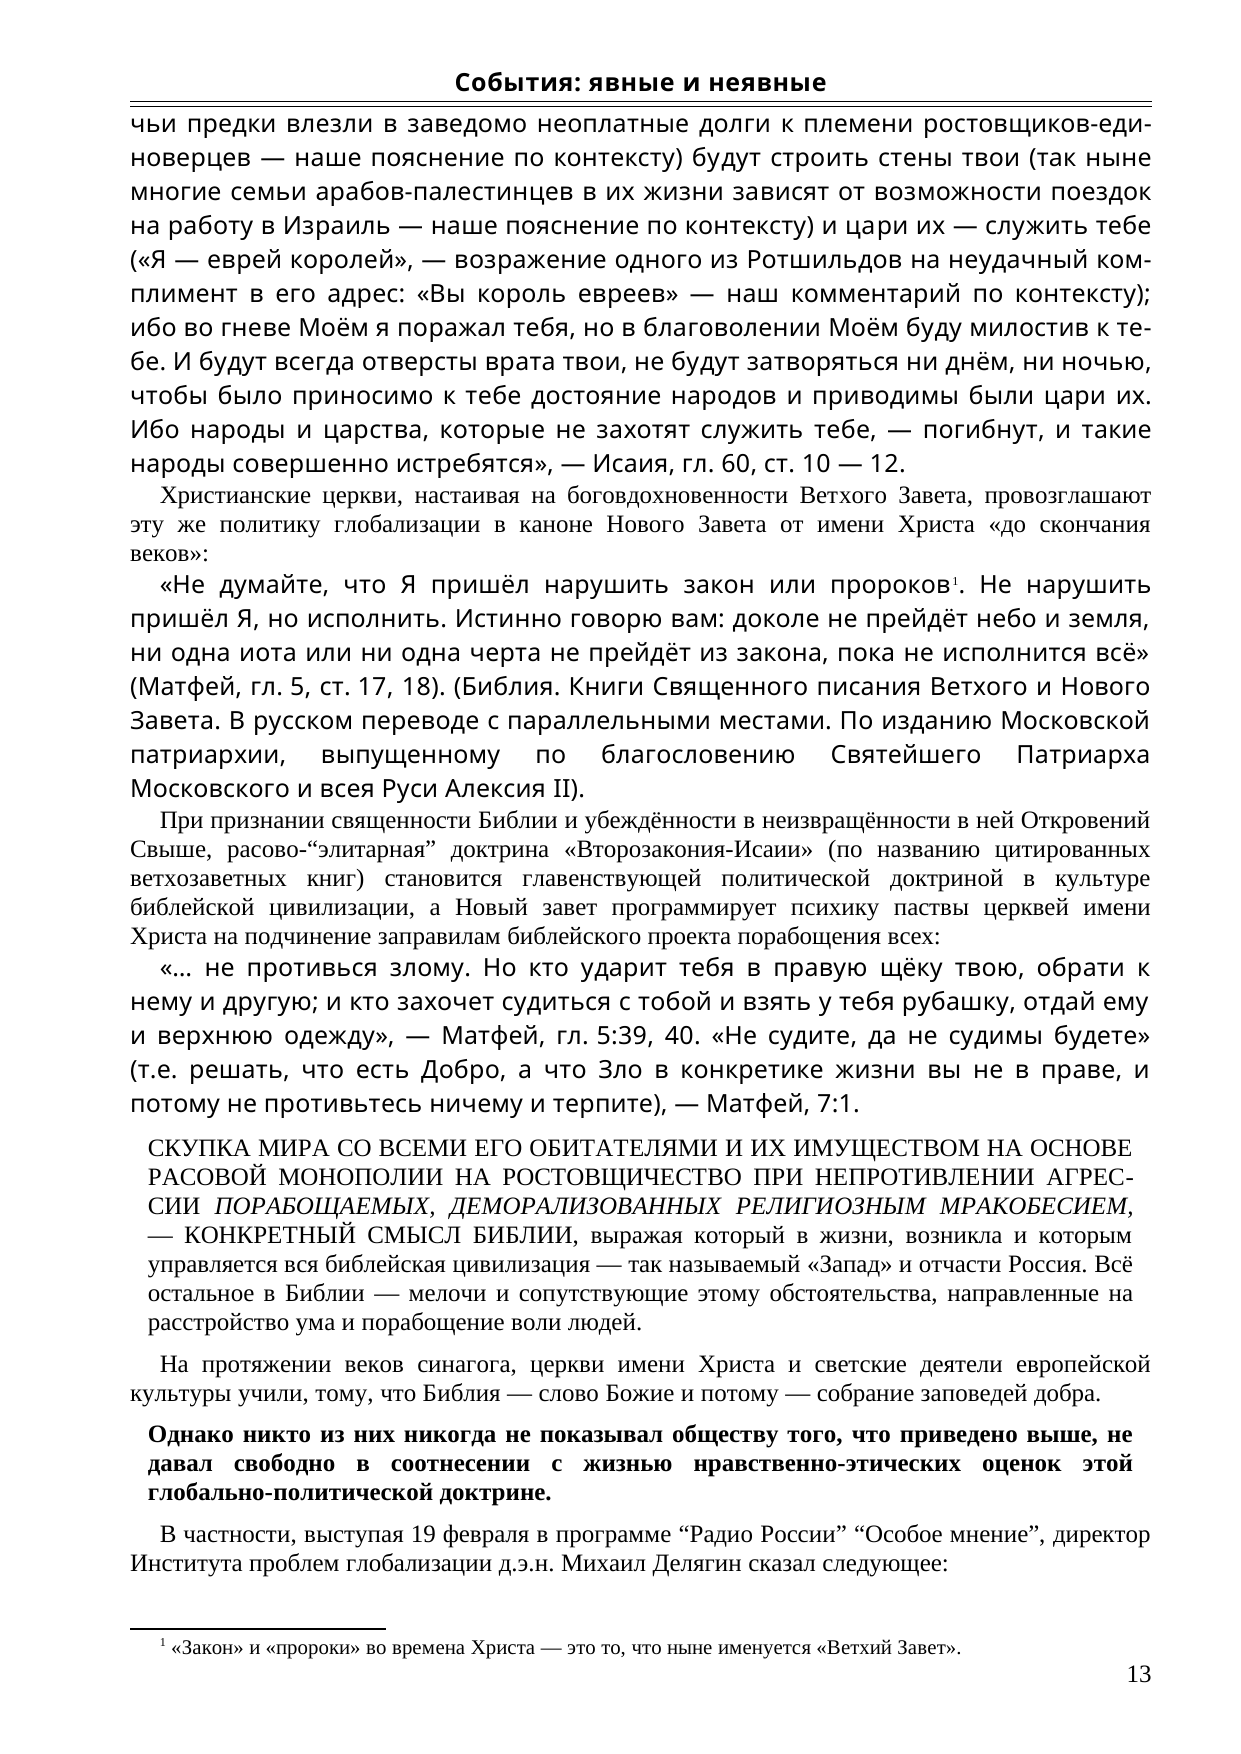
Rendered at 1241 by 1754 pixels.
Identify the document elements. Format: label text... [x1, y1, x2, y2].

text чьи пред­ки влез­ли в за­ве­до­мо не­оп­лат­ные дол­ги к пле­ме­ни рос­тов­щи­ков-еди­но­вер­цев — наше пояснение по контексту) бу­дут стро­ить сте­ны твои (так ны­не мно­гие се­мьи ара­бов-па­ле­стин­цев в их жизни за­ви­сят от воз­мож­но­сти по­ез­док на ра­бо­ту в Из­ра­иль — наше пояснение по контексту) и ца­ри их — слу­жить те­бе («Я — ев­рей ко­ро­лей», — воз­ра­же­ние од­но­го из Рот­шиль­дов на не­удач­ный ком­пли­мент в его ад­рес: «Вы ко­роль ев­ре­ев» — наш комментарий по контексту); ибо во гне­ве Мо­ём я по­ра­жал те­бя, но в бла­го­воле­нии Мо­ём бу­ду милостив к те­бе. И бу­дут всегда от­вер­сты вра­та твои, не бу­дут за­тво­рять­ся ни днём, ни но­чью, что­бы бы­ло при­но­си­мо к те­бе дос­тоя­ние на­ро­дов и при­во­ди­мы бы­ли ца­ри их. Ибо на­ро­ды и цар­ст­ва, ко­то­рые не за­хо­тят слу­жить те­бе, — по­гиб­нут, и та­кие на­ро­ды со­вер­шен­но ис­тре­бят­ся», — Иса­ия, гл. 60, ст. 10 — 12. [130, 107, 1152, 480]
text «Не думайте, что Я пришёл нарушить закон или пророков. Не нарушить пришёл Я, но исполнить. Истинно говорю вам: доколе не прейдёт небо и земля, ни одна иота или ни одна черта не прейдёт из закона, пока не исполнится всё» (Матфей, гл. 5, ст. 17, 18). (Библия. Книги Священного писания Ветхого и Нового Завета. В русском переводе с параллельными местами. По изданию Московской патриархии, выпущенному по благословению Святейшего Патриарха Московского и всея Руси Алексия II). [130, 567, 1152, 805]
text «Закон» и «пророки» во времена Христа — это то, что ныне именуется «Ветхий Завет». [130, 1635, 1152, 1659]
text «… не противься злому. Но кто ударит тебя в правую щёку твою, обрати к нему и другую; и кто захочет судиться с тобой и взять у тебя рубашку, отдай ему и верхнюю одежду», — Матфей, гл. 5:39, 40. «Не судите, да не судимы будете» (т.е. решать, что есть Добро, а что Зло в конкретике жизни вы не в праве, и потому не противьтесь ничему и терпите), — Матфей, 7:1. [130, 950, 1152, 1120]
text Христианские церкви, настаивая на боговдохновенности Вет­хого Завета, провозглашают эту же политику глобализации в каноне Нового Завета от имени Христа «до скончания веков»: [130, 480, 1152, 567]
text В частности, выступая 19 февраля в программе “Радио России” “Особое мнение”, директор Института проблем глобализации д.э.н. Михаил Делягин сказал следующее: [130, 1519, 1152, 1577]
text СКУПКА МИРА СО ВСЕМИ ЕГО ОБИТАТЕЛЯМИ И ИХ ИМУЩЕСТВОМ НА ОСНОВЕ РАСОВОЙ МОНОПОЛИИ НА РОСТОВЩИЧЕСТВО ПРИ НЕПРОТИВЛЕНИИ АГРЕС­СИИ ПОРАБОЩАЕМЫХ, ДЕМОРАЛИЗОВАННЫХ РЕЛИГИ­ОЗ­НЫМ МРАКОБЕСИЕМ, — КОНКРЕТНЫЙ СМЫСЛ БИБЛИИ, выражая который в жизни, возникла и которым управляется вся библейская цивилизация — так называемый «Запад» и отчасти Россия. Всё остальное в Библии — мелочи и сопутствующие этому обстоятельства, направленные на расстройство ума и порабощение воли людей. [148, 1132, 1134, 1336]
text Однако никто из них никогда не показывал обществу того, что приведено выше, не давал свободно в соотнесении с жизнью нравственно-этических оценок этой глобально-политической доктрине. [148, 1419, 1134, 1506]
text На протяжении веков синагога, церкви имени Христа и светские деятели европейской культуры учили, тому, что Библия — слово Божие и потому — собрание заповедей добра. [130, 1348, 1152, 1407]
text При признании священности Библии и убеждённости в неизвращённости в ней Откровений Свыше, расово-“элитарная” доктрина «Второзакония-Исаии» (по названию цитированных ветхозаветных книг) становится главенствующей политической доктриной в культуре библейской цивилизации, а Новый завет программирует психику паствы церквей имени Христа на подчинение заправилам библейского проекта порабощения всех: [130, 805, 1152, 950]
